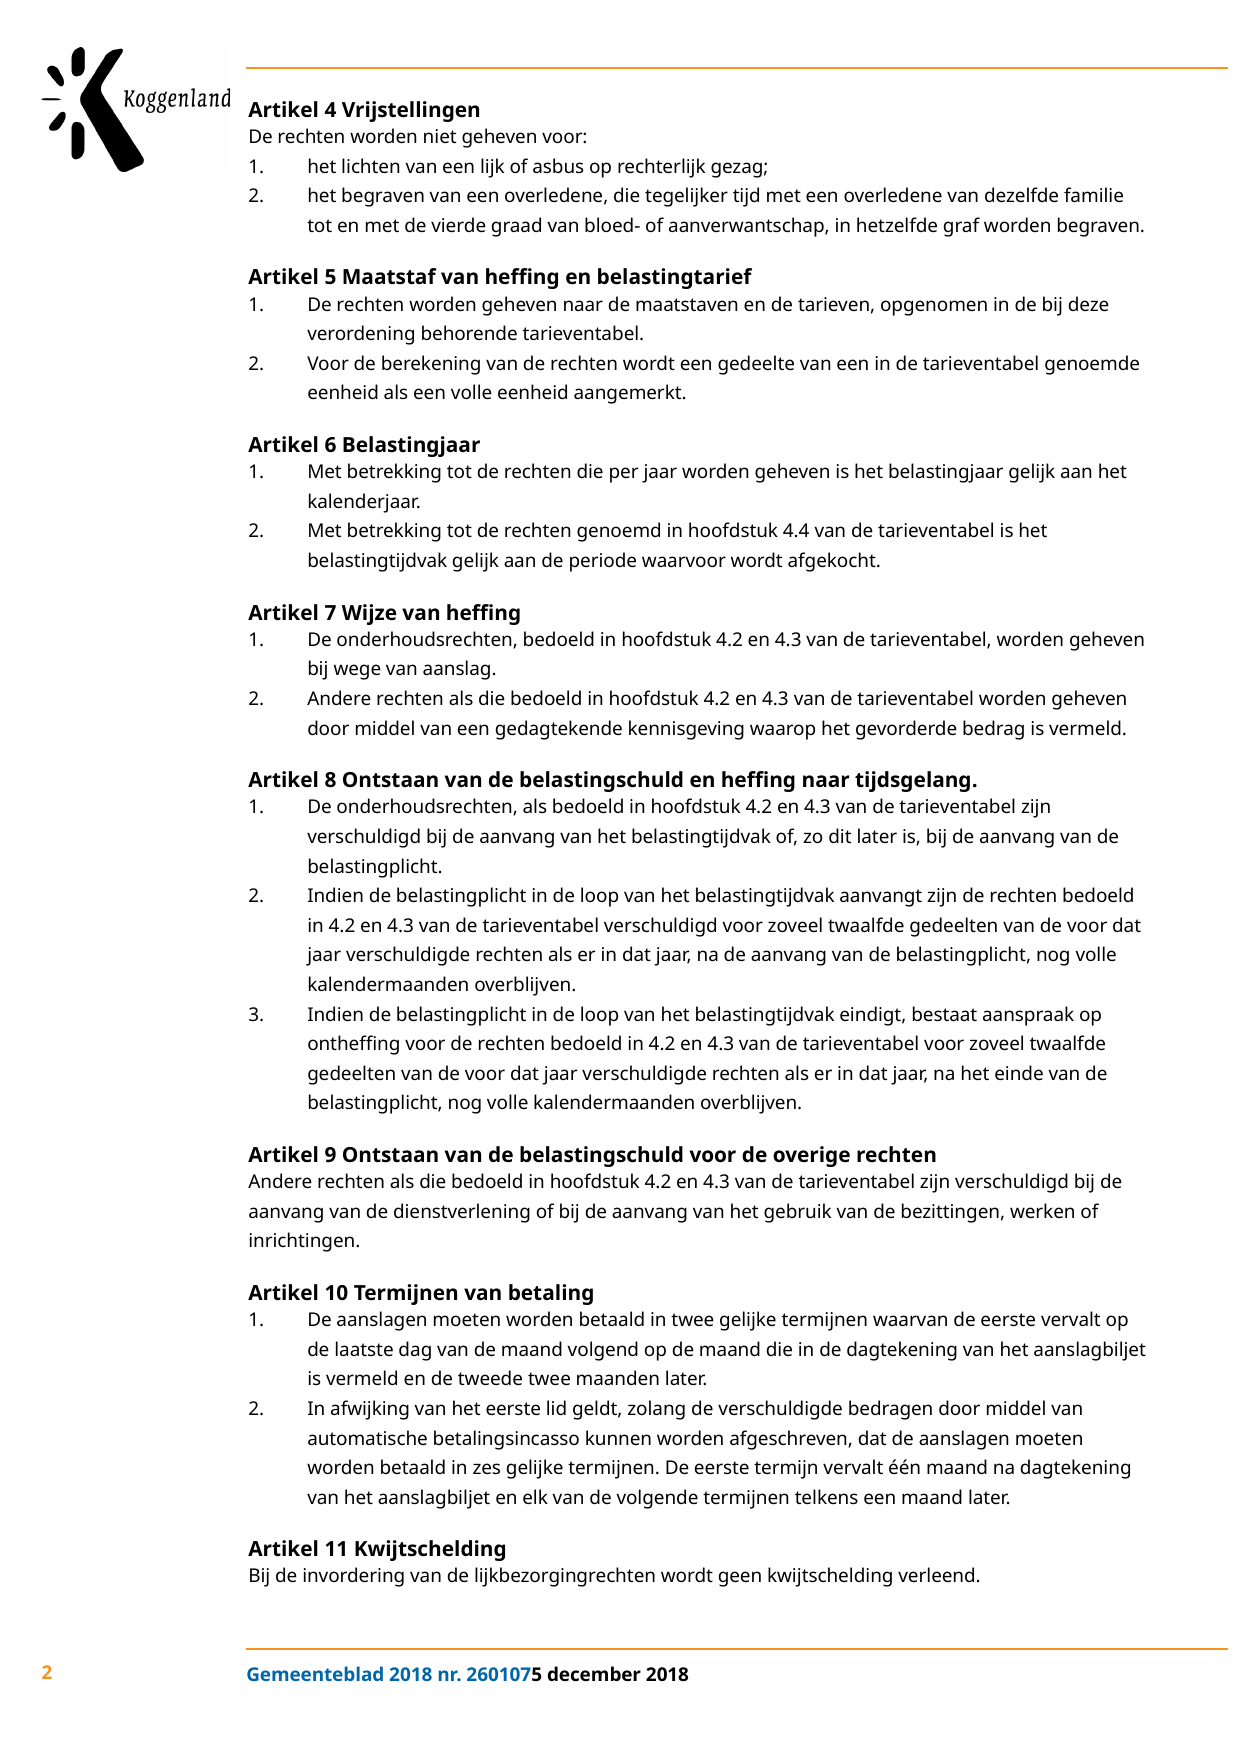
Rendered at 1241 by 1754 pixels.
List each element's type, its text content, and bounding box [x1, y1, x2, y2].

text Artikel 11 Kwijtschelding [248, 1534, 1152, 1563]
text Artikel 8 Ontstaan van de belastingschuld en heffing naar tijdsgelang. [248, 765, 1152, 794]
list Andere rechten als die bedoeld in hoofdstuk 4.2 en 4.3 van de tarieventabel worden geheven door middel van een gedagtekende kennisgeving waarop het gevorderde bedrag is vermeld. [248, 685, 1152, 741]
text Artikel 5 Maatstaf van heffing en belastingtarief [248, 262, 1152, 291]
text Artikel 10 Termijnen van betaling [248, 1278, 1152, 1306]
text Bij de invordering van de lijkbezorgingrechten wordt geen kwijtschelding verleend. [248, 1563, 1152, 1588]
list Met betrekking tot de rechten genoemd in hoofdstuk 4.4 van de tarieventabel is het belastingtijdvak gelijk aan de periode waarvoor wordt afgekocht. [248, 518, 1152, 573]
list Voor de berekening van de rechten wordt een gedeelte van een in de tarieventabel genoemde eenheid als een volle eenheid aangemerkt. [248, 350, 1152, 405]
list Indien de belastingplicht in de loop van het belastingtijdvak eindigt, bestaat aanspraak op ontheffing voor de rechten bedoeld in 4.2 en 4.3 van de tarieventabel voor zoveel twaalfde gedeelten van de voor dat jaar verschuldigde rechten als er in dat jaar, na het einde van de belastingplicht, nog volle kalendermaanden overblijven. [248, 1001, 1152, 1115]
list Indien de belastingplicht in de loop van het belastingtijdvak aanvangt zijn de rechten bedoeld in 4.2 en 4.3 van de tarieventabel verschuldigd voor zoveel twaalfde gedeelten van de voor dat jaar verschuldigde rechten als er in dat jaar, na de aanvang van de belastingplicht, nog volle kalendermaanden overblijven. [248, 882, 1152, 997]
text Artikel 4 Vrijstellingen [248, 95, 1152, 123]
text De rechten worden niet geheven voor: [248, 123, 1152, 149]
text Artikel 7 Wijze van heffing [248, 598, 1152, 626]
picture [41, 47, 231, 172]
list De rechten worden geheven naar de maatstaven en de tarieven, opgenomen in de bij deze verordening behorende tarieventabel. [248, 291, 1152, 346]
list het begraven van een overledene, die tegelijker tijd met een overledene van dezelfde familie tot en met de vierde graad van bloed- of aanverwantschap, in hetzelfde graf worden begraven. [248, 182, 1152, 238]
list De onderhoudsrechten, als bedoeld in hoofdstuk 4.2 en 4.3 van de tarieventabel zijn verschuldigd bij de aanvang van het belastingtijdvak of, zo dit later is, bij de aanvang van de belastingplicht. [248, 794, 1152, 878]
text Andere rechten als die bedoeld in hoofdstuk 4.2 en 4.3 van de tarieventabel zijn verschuldigd bij de aanvang van de dienstverlening of bij de aanvang van het gebruik van de bezittingen, werken of inrichtingen. [248, 1168, 1152, 1253]
list het lichten van een lijk of asbus op rechterlijk gezag; [248, 153, 1152, 178]
text Artikel 6 Belastingjaar [248, 430, 1152, 458]
list De aanslagen moeten worden betaald in twee gelijke termijnen waarvan de eerste vervalt op de laatste dag van de maand volgend op de maand die in de dagtekening van het aanslagbiljet is vermeld en de tweede twee maanden later. [248, 1306, 1152, 1391]
list Met betrekking tot de rechten die per jaar worden geheven is het belastingjaar gelijk aan het kalenderjaar. [248, 458, 1152, 514]
text Artikel 9 Ontstaan van de belastingschuld voor de overige rechten [248, 1140, 1152, 1168]
list De onderhoudsrechten, bedoeld in hoofdstuk 4.2 en 4.3 van de tarieventabel, worden geheven bij wege van aanslag. [248, 626, 1152, 681]
list In afwijking van het eerste lid geldt, zolang de verschuldigde bedragen door middel van automatische betalingsincasso kunnen worden afgeschreven, dat de aanslagen moeten worden betaald in zes gelijke termijnen. De eerste termijn vervalt één maand na dagtekening van het aanslagbiljet en elk van de volgende termijnen telkens een maand later. [248, 1395, 1152, 1509]
